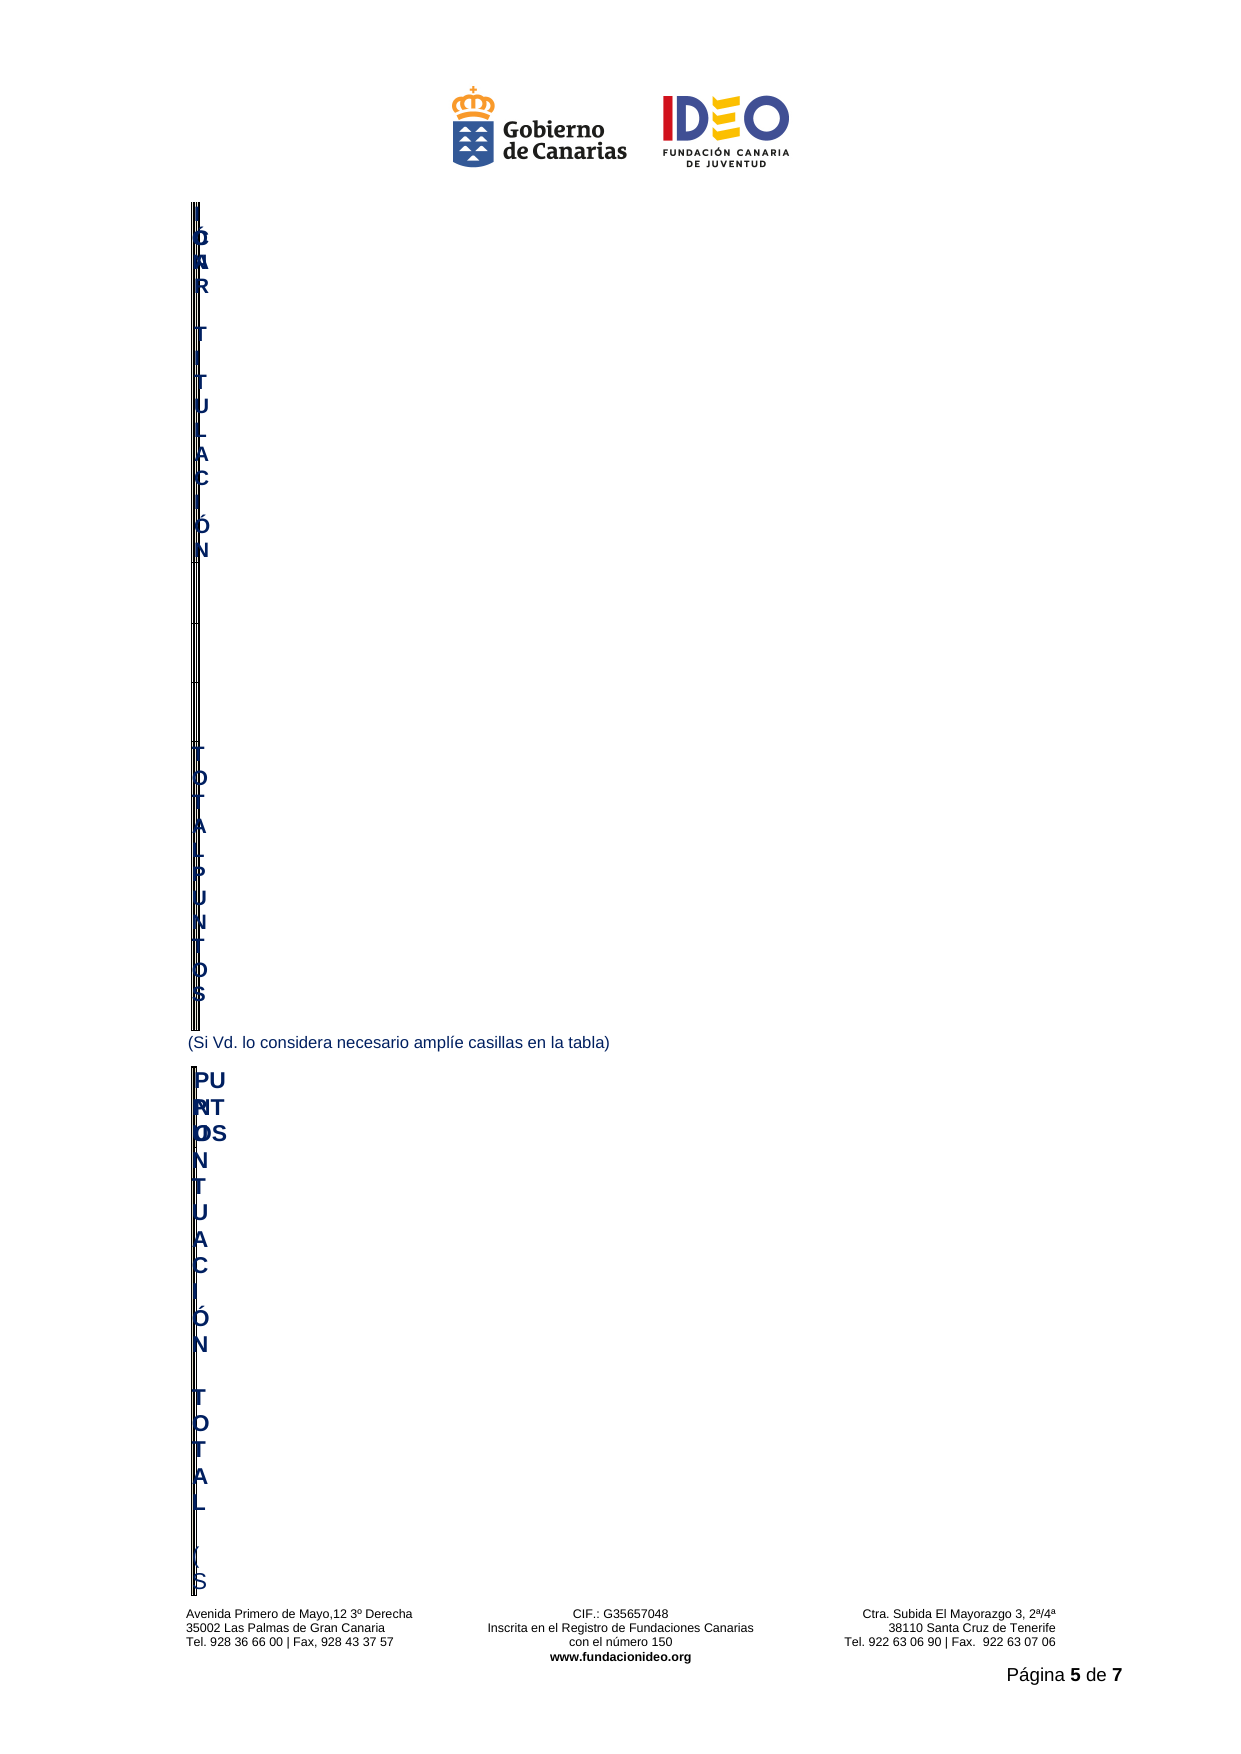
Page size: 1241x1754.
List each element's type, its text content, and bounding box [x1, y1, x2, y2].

text (Si Vd. lo considera necesario amplíe casillas en la tabla) [118, 1031, 1122, 1053]
